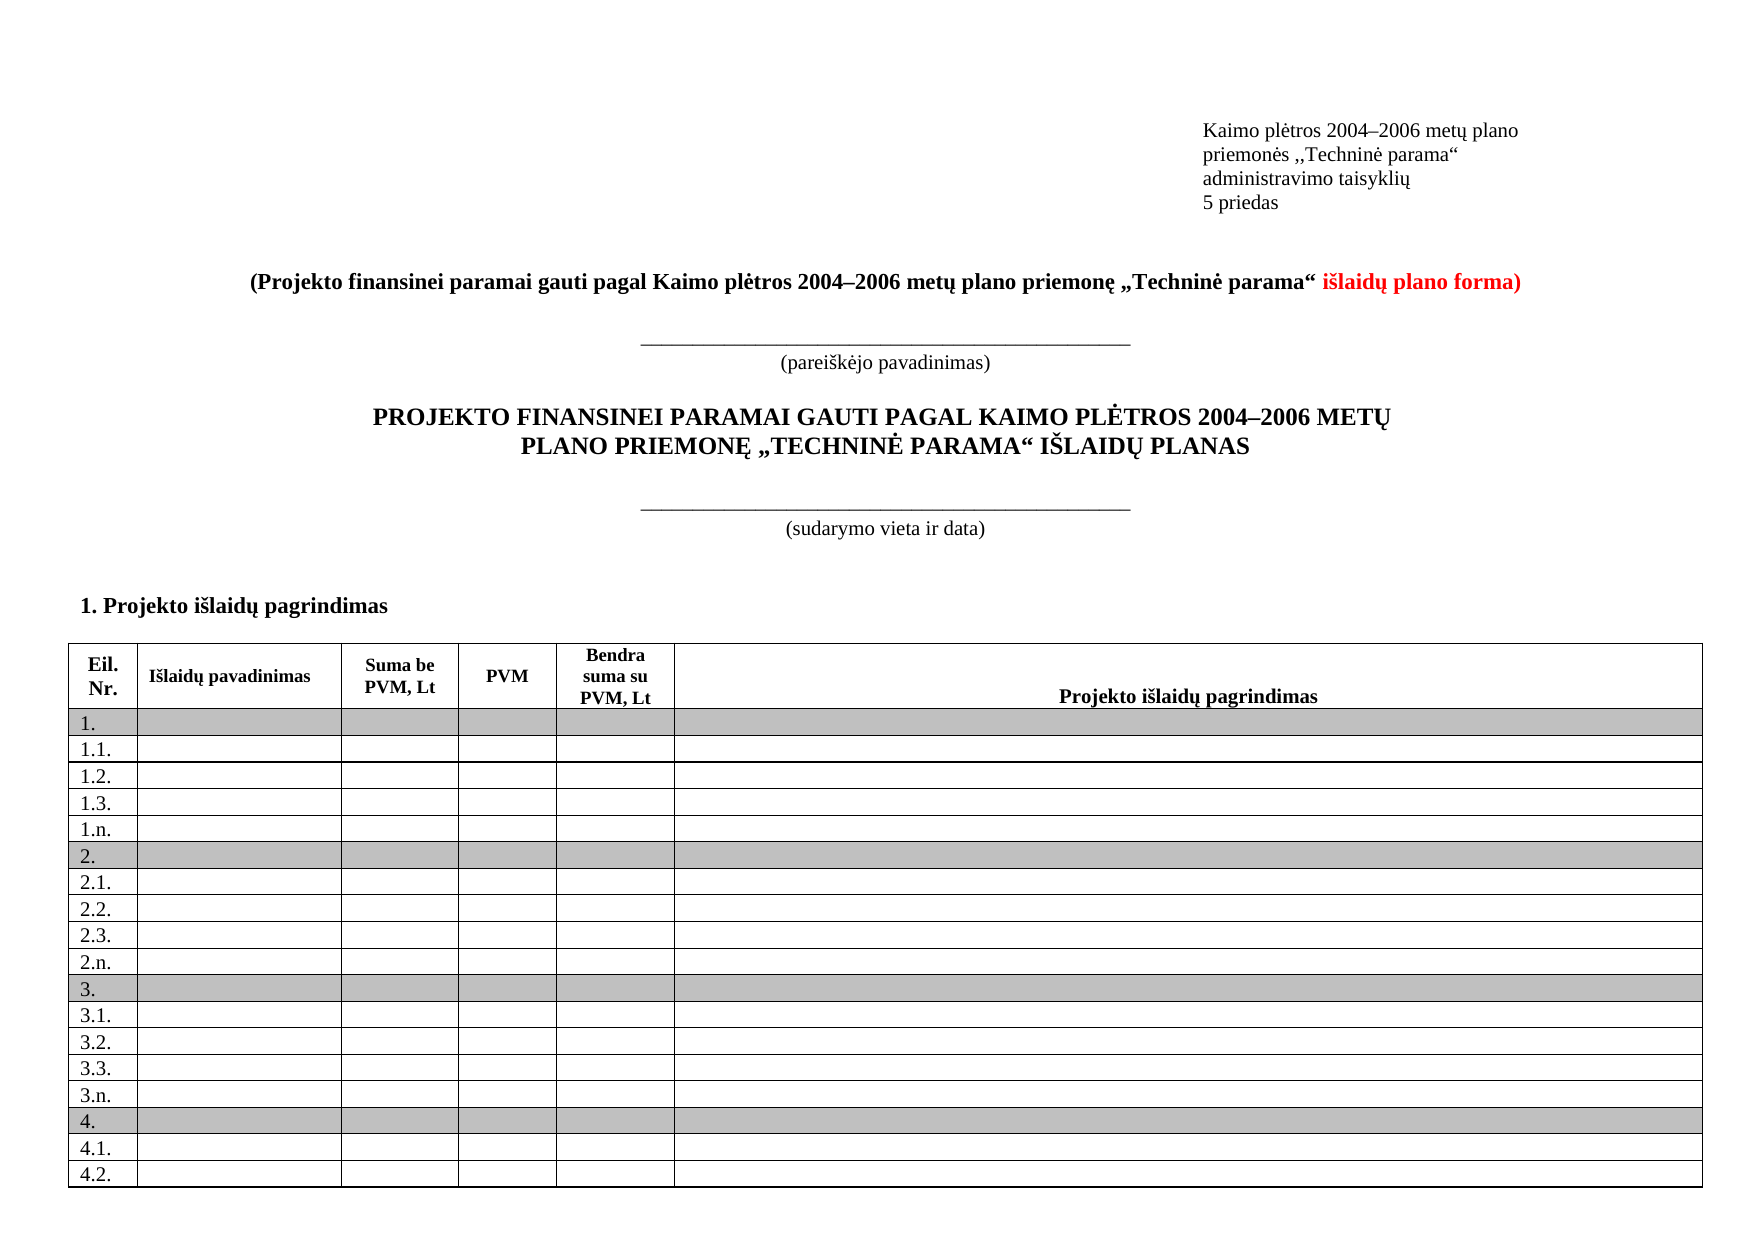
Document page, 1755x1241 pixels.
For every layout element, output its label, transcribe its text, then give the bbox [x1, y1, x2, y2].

table_cell [675, 1055, 1702, 1080]
table_cell [458, 166, 556, 190]
table_cell [933, 166, 1062, 190]
table_cell [138, 763, 341, 788]
table_cell [459, 975, 556, 1001]
table_cell [1318, 540, 1445, 564]
table_cell [342, 922, 458, 947]
table_cell [459, 869, 556, 894]
table_cell [138, 1134, 341, 1160]
table_cell Projekto išlaidų pagrindimas [675, 644, 1702, 708]
table_cell [1318, 374, 1445, 401]
table_cell [556, 564, 675, 590]
table_cell [459, 736, 556, 761]
table_cell [69, 295, 137, 321]
table_cell [1445, 540, 1573, 564]
table_cell [138, 736, 341, 761]
table_cell [557, 1055, 674, 1080]
table_cell [557, 1081, 674, 1107]
table_cell 3.n. [69, 1081, 137, 1107]
table_cell [557, 895, 674, 921]
table_cell [675, 949, 1702, 974]
table_cell [459, 1002, 556, 1027]
table_cell 4. [69, 1108, 137, 1133]
table_cell [675, 763, 1702, 788]
table_cell [1062, 142, 1191, 166]
table_header [804, 118, 933, 142]
table_cell [675, 142, 804, 166]
table_cell [675, 1108, 1702, 1133]
table_cell [342, 736, 458, 761]
table_cell [69, 214, 137, 238]
table_cell [138, 949, 341, 974]
table_cell [675, 922, 1702, 947]
table_cell [1445, 619, 1573, 643]
table_cell [69, 166, 137, 190]
table_header [1573, 118, 1702, 142]
table_cell [1191, 460, 1318, 487]
table_cell [458, 619, 556, 643]
table_cell [69, 190, 137, 214]
table_header [675, 118, 804, 142]
table_cell [137, 460, 341, 487]
table_cell [459, 816, 556, 841]
table_cell [675, 1081, 1702, 1107]
table_cell [138, 1081, 341, 1107]
table_cell [1191, 619, 1318, 643]
table_cell [342, 1108, 458, 1133]
table_cell [1573, 190, 1702, 214]
table_cell [459, 842, 556, 868]
table_cell [675, 540, 804, 564]
table_cell [1573, 564, 1702, 590]
table_cell 2.n. [69, 949, 137, 974]
table_cell _______________________________________________ [69, 487, 1702, 513]
table_cell [459, 922, 556, 947]
table_cell [342, 763, 458, 788]
table_cell 2.2. [69, 895, 137, 921]
table_cell [557, 1028, 674, 1054]
table_cell [1445, 590, 1573, 618]
table_cell [1191, 564, 1318, 590]
table_cell [1062, 460, 1191, 487]
table_cell 3.3. [69, 1055, 137, 1080]
table_cell [342, 1161, 458, 1186]
table_cell [138, 1002, 341, 1027]
table_cell [137, 239, 341, 265]
table_cell [458, 460, 556, 487]
table_cell [341, 540, 458, 564]
table_cell [137, 166, 341, 190]
table_cell [675, 295, 804, 321]
table_cell [1318, 590, 1445, 618]
table_cell [1062, 214, 1191, 238]
table_header Kaimo plėtros 2004–2006 metų plano [1191, 118, 1573, 142]
table_cell [557, 922, 674, 947]
table_cell [675, 590, 804, 618]
table_cell [804, 214, 933, 238]
table_cell [137, 619, 341, 643]
table_cell [933, 295, 1062, 321]
table_cell [557, 709, 674, 735]
table_cell [1573, 142, 1702, 166]
table_cell [458, 540, 556, 564]
table_cell [138, 869, 341, 894]
table_cell [459, 895, 556, 921]
table_cell [137, 374, 341, 401]
table_cell [137, 295, 341, 321]
table_cell [804, 619, 933, 643]
table_cell [137, 564, 341, 590]
table_cell [556, 374, 675, 401]
table_cell [933, 590, 1062, 618]
table_cell Bendra suma su PVM, Lt [557, 644, 674, 708]
table_cell [69, 142, 137, 166]
table_cell [675, 842, 1702, 868]
table_cell [675, 736, 1702, 761]
table_cell [804, 540, 933, 564]
table_cell [933, 214, 1062, 238]
table_cell [933, 374, 1062, 401]
table_header [556, 118, 675, 142]
table_cell 1.n. [69, 816, 137, 841]
table_cell 1.1. [69, 736, 137, 761]
table_cell [1062, 590, 1191, 618]
table_cell [556, 540, 675, 564]
table_cell [1191, 590, 1318, 618]
table_cell [557, 816, 674, 841]
table_header [137, 118, 341, 142]
table_cell [804, 239, 933, 265]
table_cell [804, 190, 933, 214]
table_cell [341, 166, 458, 190]
table_cell [1318, 460, 1445, 487]
table_cell [69, 374, 137, 401]
table_cell [1573, 166, 1702, 190]
table_cell [69, 239, 137, 265]
table_cell [69, 564, 137, 590]
table_cell [342, 816, 458, 841]
table_cell [556, 460, 675, 487]
table_cell [458, 374, 556, 401]
table_cell [1062, 239, 1702, 265]
table_cell [675, 895, 1702, 921]
table_cell [675, 789, 1702, 814]
table_cell [675, 564, 804, 590]
table_cell [1062, 564, 1191, 590]
table_cell [675, 460, 804, 487]
table_cell [675, 1028, 1702, 1054]
table_header [1062, 118, 1191, 142]
table_cell [138, 709, 341, 735]
table_cell [1573, 540, 1702, 564]
table_cell [933, 619, 1062, 643]
table_cell [675, 374, 804, 401]
table_cell [1318, 214, 1445, 238]
table_cell [342, 1134, 458, 1160]
table_cell [556, 166, 675, 190]
table_cell [804, 166, 933, 190]
table_cell [342, 1002, 458, 1027]
table_cell [341, 214, 458, 238]
table_cell [342, 709, 458, 735]
table_cell [804, 590, 933, 618]
table_cell [137, 540, 341, 564]
table_cell [1445, 214, 1573, 238]
table_cell [804, 460, 933, 487]
table_cell [557, 949, 674, 974]
table_cell [1573, 619, 1702, 643]
table_cell [458, 214, 556, 238]
table_cell [557, 975, 674, 1001]
table_cell [1191, 540, 1318, 564]
table_cell [1191, 374, 1318, 401]
table_cell [1318, 619, 1445, 643]
table_cell [1573, 374, 1702, 401]
table_cell [138, 895, 341, 921]
table_header [341, 118, 458, 142]
table_cell [933, 564, 1062, 590]
table_cell Suma be PVM, Lt [342, 644, 458, 708]
table_cell [675, 190, 804, 214]
table_cell [933, 142, 1062, 166]
table_cell [556, 142, 675, 166]
table_cell [557, 1134, 674, 1160]
table_cell [138, 816, 341, 841]
table_cell [675, 214, 804, 238]
table_cell [458, 190, 556, 214]
table_cell 1. Projekto išlaidų pagrindimas [69, 590, 675, 618]
table_cell [342, 1081, 458, 1107]
table_cell [675, 1161, 1702, 1186]
table_cell [556, 190, 675, 214]
table_cell [557, 1108, 674, 1133]
table_cell [557, 763, 674, 788]
table_cell [675, 166, 804, 190]
table_cell [342, 1055, 458, 1080]
table_cell [342, 975, 458, 1001]
table_cell [459, 1134, 556, 1160]
table_cell [137, 214, 341, 238]
table_cell [1062, 374, 1191, 401]
table_cell [675, 1134, 1702, 1160]
table_cell [69, 540, 137, 564]
table_cell (sudarymo vieta ir data) [69, 513, 1702, 540]
table_cell [459, 1161, 556, 1186]
table_cell [675, 239, 804, 265]
table_cell [138, 842, 341, 868]
table_cell [1318, 564, 1445, 590]
table_cell [557, 1161, 674, 1186]
table_cell [933, 239, 1062, 265]
table_cell [341, 460, 458, 487]
table_cell [804, 142, 933, 166]
table_cell [137, 142, 341, 166]
table_cell [1062, 166, 1191, 190]
table_cell [138, 922, 341, 947]
table_cell [1062, 295, 1702, 321]
table_cell [459, 1055, 556, 1080]
table_cell 2.3. [69, 922, 137, 947]
table_cell [69, 619, 137, 643]
table_header [933, 118, 1062, 142]
table_cell (pareiškėjo pavadinimas) [69, 348, 1702, 374]
table_cell [341, 374, 458, 401]
table_cell [341, 619, 458, 643]
table_cell [1191, 214, 1318, 238]
table_cell [933, 460, 1062, 487]
table_cell [341, 295, 458, 321]
table_header [69, 118, 137, 142]
table_cell [556, 619, 675, 643]
table_cell [556, 295, 675, 321]
table_cell [675, 709, 1702, 735]
table_cell [557, 869, 674, 894]
table_cell [459, 789, 556, 814]
table_cell 4.1. [69, 1134, 137, 1160]
table_cell [342, 789, 458, 814]
table_cell [342, 895, 458, 921]
table_cell PVM [459, 644, 556, 708]
table_cell [1445, 564, 1573, 590]
table_cell [804, 564, 933, 590]
table_cell [458, 564, 556, 590]
table_cell [804, 374, 933, 401]
table_cell 5 priedas [1191, 190, 1573, 214]
table_cell [138, 789, 341, 814]
table_cell [458, 142, 556, 166]
table_cell [804, 295, 933, 321]
table_cell [459, 709, 556, 735]
table_cell 1.2. [69, 763, 137, 788]
table_cell (Projekto finansinei paramai gauti pagal Kaimo plėtros 2004–2006 metų plano priemonę „Techninė parama“ išlaidų plano forma) [69, 265, 1702, 294]
table_cell [675, 619, 804, 643]
table_cell PLANO PRIEMONĘ „TECHNINĖ PARAMA“ IŠLAIDŲ PLANAS [69, 430, 1702, 460]
table_cell [557, 1002, 674, 1027]
table_cell [556, 214, 675, 238]
table_cell [137, 190, 341, 214]
table_cell 2. [69, 842, 137, 868]
table_cell [1062, 619, 1191, 643]
table_cell [556, 239, 675, 265]
table_cell [459, 949, 556, 974]
table_cell [458, 295, 556, 321]
table_header [458, 118, 556, 142]
table_cell [459, 1028, 556, 1054]
table_cell [342, 949, 458, 974]
table_cell [933, 540, 1062, 564]
table_cell [557, 842, 674, 868]
table_cell [459, 763, 556, 788]
table_cell 3. [69, 975, 137, 1001]
table_cell [1445, 374, 1573, 401]
table_cell [675, 1002, 1702, 1027]
table_cell _______________________________________________ [69, 321, 1702, 348]
table_cell [933, 190, 1062, 214]
table_cell administravimo taisyklių [1191, 166, 1573, 190]
table_cell [69, 460, 137, 487]
table_cell [557, 789, 674, 814]
table_cell [342, 1028, 458, 1054]
table_cell [1445, 460, 1573, 487]
table_cell priemonės ,,Techninė parama“ [1191, 142, 1573, 166]
table_cell 3.1. [69, 1002, 137, 1027]
table_cell [675, 869, 1702, 894]
table_cell [138, 1028, 341, 1054]
table_cell Eil. Nr. [69, 644, 137, 708]
table_cell [342, 842, 458, 868]
table_cell [557, 736, 674, 761]
table_cell 1. [69, 709, 137, 735]
table_cell Išlaidų pavadinimas [138, 644, 341, 708]
table_cell [1573, 590, 1702, 618]
table_cell [1573, 460, 1702, 487]
table_cell 2.1. [69, 869, 137, 894]
table_cell 1.3. [69, 789, 137, 814]
table_cell [342, 869, 458, 894]
table_cell [341, 239, 458, 265]
table_cell [459, 1081, 556, 1107]
table_cell PROJEKTO FINANSINEI PARAMAI GAUTI PAGAL KAIMO PLĖTROS 2004–2006 METŲ [69, 401, 1702, 430]
table_cell [458, 239, 556, 265]
table_cell [1062, 190, 1191, 214]
table_cell [138, 975, 341, 1001]
table_cell [1062, 540, 1191, 564]
table_cell 3.2. [69, 1028, 137, 1054]
table_cell [675, 975, 1702, 1001]
table_cell 4.2. [69, 1161, 137, 1186]
table_cell [675, 816, 1702, 841]
table_cell [138, 1161, 341, 1186]
table_cell [1573, 214, 1702, 238]
table_cell [341, 564, 458, 590]
table_cell [341, 142, 458, 166]
table_cell [341, 190, 458, 214]
table_cell [138, 1055, 341, 1080]
table_cell [459, 1108, 556, 1133]
table_cell [138, 1108, 341, 1133]
